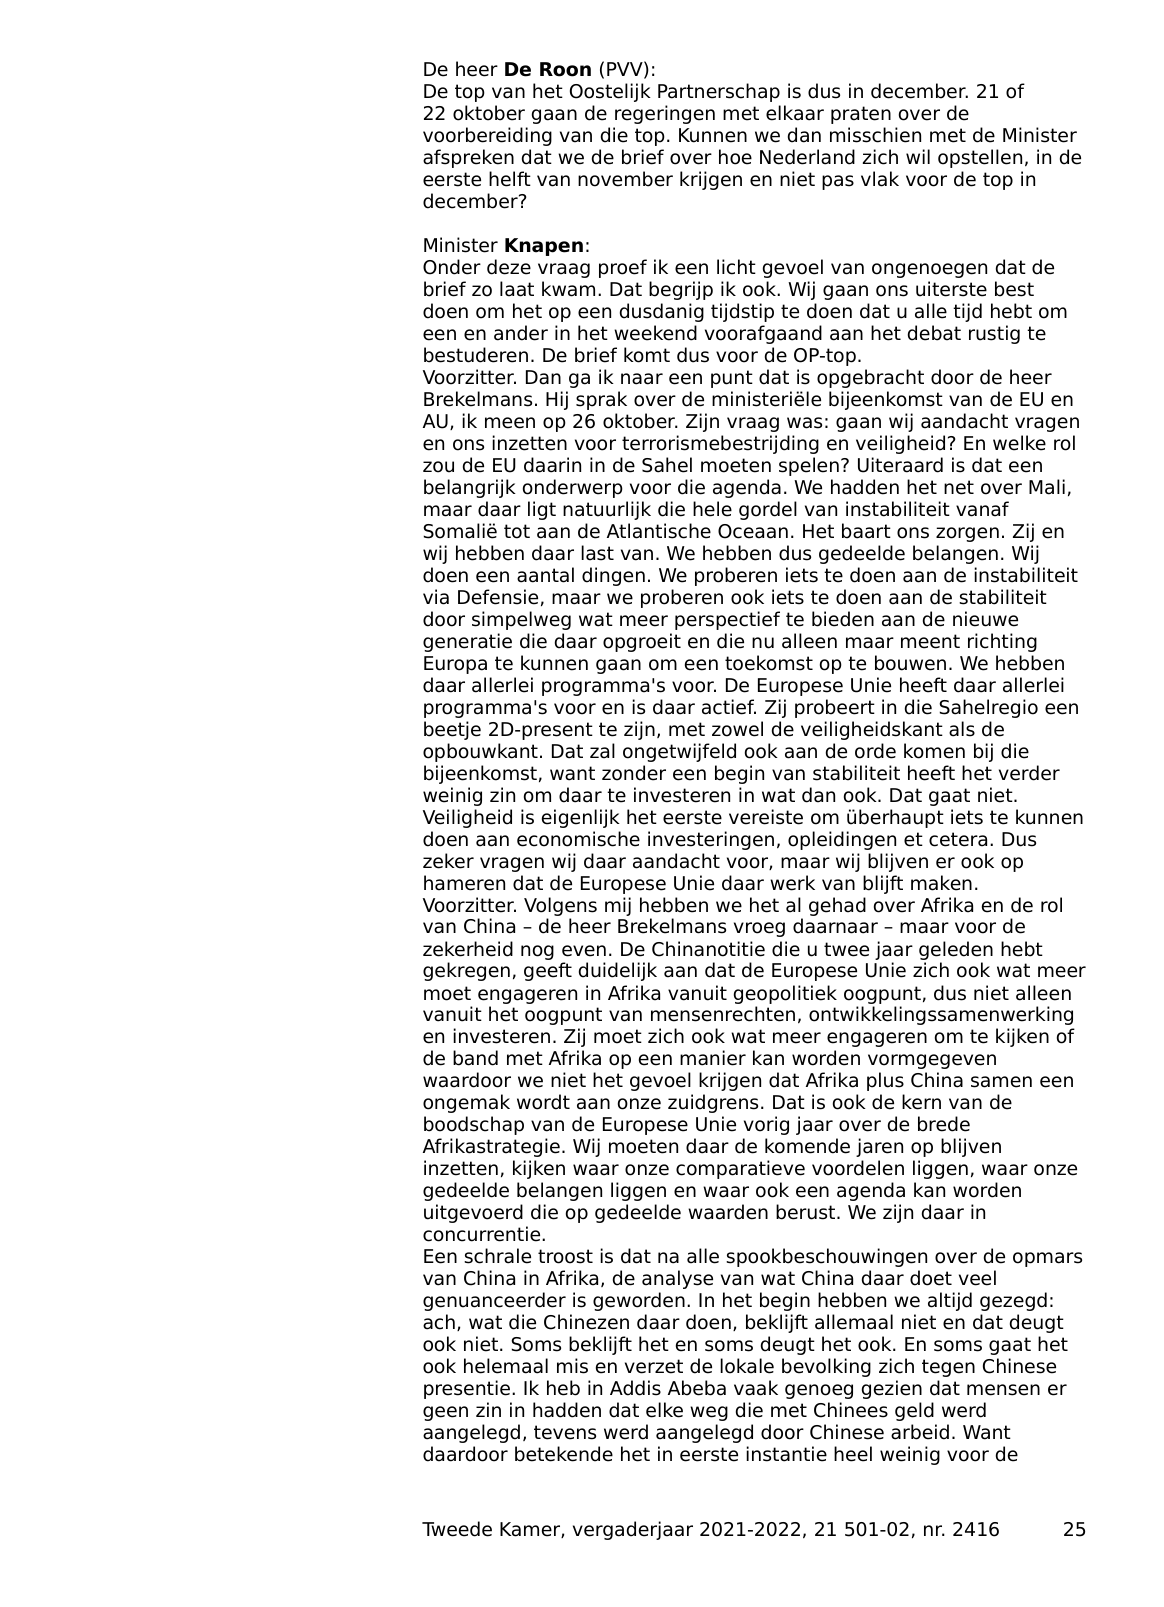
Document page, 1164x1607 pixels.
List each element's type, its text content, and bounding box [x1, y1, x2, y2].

text De top van het Oostelijk Partnerschap is dus in december. 21 of 22 oktober gaan de regeringen met elkaar praten over de voorbereiding van die top. Kunnen we dan misschien met de Minister afspreken dat we de brief over hoe Nederland zich wil opstellen, in de eerste helft van november krijgen en niet pas vlak voor de top in december? [422, 81, 1087, 213]
text Minister Knapen: [422, 235, 1087, 257]
text Een schrale troost is dat na alle spookbeschouwingen over de opmars van China in Afrika, de analyse van wat China daar doet veel genuanceerder is geworden. In het begin hebben we altijd gezegd: ach, wat die Chinezen daar doen, beklijft allemaal niet en dat deugt ook niet. Soms beklijft het en soms deugt het ook. En soms gaat het ook helemaal mis en verzet de lokale bevolking zich tegen Chinese presentie. Ik heb in Addis Abeba vaak genoeg gezien dat mensen er geen zin in hadden dat elke weg die met Chinees geld werd aangelegd, tevens werd aangelegd door Chinese arbeid. Want daardoor betekende het in eerste instantie heel weinig voor de [422, 1246, 1087, 1466]
text Onder deze vraag proef ik een licht gevoel van ongenoegen dat de brief zo laat kwam. Dat begrijp ik ook. Wij gaan ons uiterste best doen om het op een dusdanig tijdstip te doen dat u alle tijd hebt om een en ander in het weekend voorafgaand aan het debat rustig te bestuderen. De brief komt dus voor de OP-top. [422, 257, 1087, 367]
text Voorzitter. Dan ga ik naar een punt dat is opgebracht door de heer Brekelmans. Hij sprak over de ministeriële bijeenkomst van de EU en AU, ik meen op 26 oktober. Zijn vraag was: gaan wij aandacht vragen en ons inzetten voor terrorismebestrijding en veiligheid? En welke rol zou de EU daarin in de Sahel moeten spelen? Uiteraard is dat een belangrijk onderwerp voor die agenda. We hadden het net over Mali, maar daar ligt natuurlijk die hele gordel van instabiliteit vanaf Somalië tot aan de Atlantische Oceaan. Het baart ons zorgen. Zij en wij hebben daar last van. We hebben dus gedeelde belangen. Wij doen een aantal dingen. We proberen iets te doen aan de instabiliteit via Defensie, maar we proberen ook iets te doen aan de stabiliteit door simpelweg wat meer perspectief te bieden aan de nieuwe generatie die daar opgroeit en die nu alleen maar meent richting Europa te kunnen gaan om een toekomst op te bouwen. We hebben daar allerlei programma's voor. De Europese Unie heeft daar allerlei programma's voor en is daar actief. Zij probeert in die Sahelregio een beetje 2D-present te zijn, met zowel de veiligheidskant als de opbouwkant. Dat zal ongetwijfeld ook aan de orde komen bij die bijeenkomst, want zonder een begin van stabiliteit heeft het verder weinig zin om daar te investeren in wat dan ook. Dat gaat niet. Veiligheid is eigenlijk het eerste vereiste om überhaupt iets te kunnen doen aan economische investeringen, opleidingen et cetera. Dus zeker vragen wij daar aandacht voor, maar wij blijven er ook op hameren dat de Europese Unie daar werk van blijft maken. [422, 367, 1087, 894]
text De heer De Roon (PVV): [422, 59, 1087, 81]
text Voorzitter. Volgens mij hebben we het al gehad over Afrika en de rol van China – de heer Brekelmans vroeg daarnaar – maar voor de zekerheid nog even. De Chinanotitie die u twee jaar geleden hebt gekregen, geeft duidelijk aan dat de Europese Unie zich ook wat meer moet engageren in Afrika vanuit geopolitiek oogpunt, dus niet alleen vanuit het oogpunt van mensenrechten, ontwikkelingssamenwerking en investeren. Zij moet zich ook wat meer engageren om te kijken of de band met Afrika op een manier kan worden vormgegeven waardoor we niet het gevoel krijgen dat Afrika plus China samen een ongemak wordt aan onze zuidgrens. Dat is ook de kern van de boodschap van de Europese Unie vorig jaar over de brede Afrikastrategie. Wij moeten daar de komende jaren op blijven inzetten, kijken waar onze comparatieve voordelen liggen, waar onze gedeelde belangen liggen en waar ook een agenda kan worden uitgevoerd die op gedeelde waarden berust. We zijn daar in concurrentie. [422, 894, 1087, 1246]
